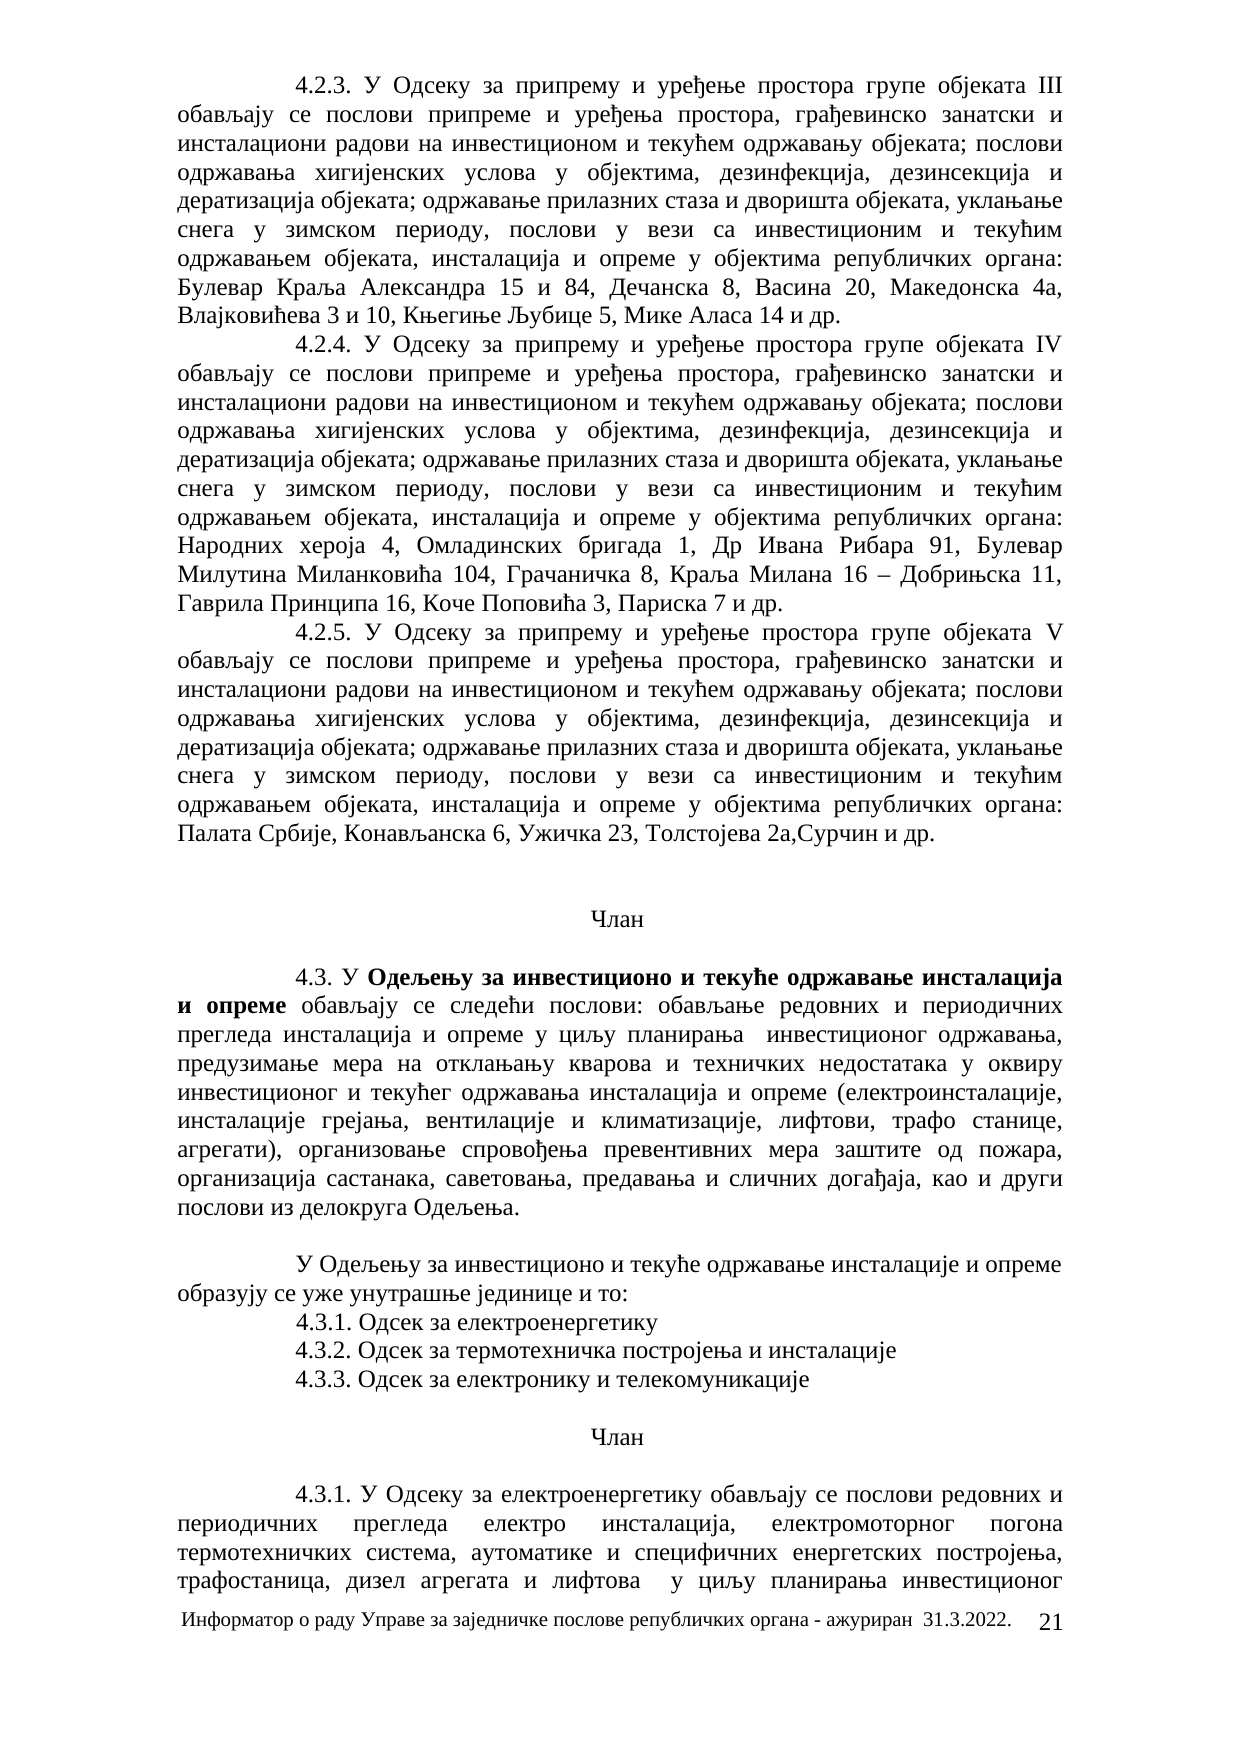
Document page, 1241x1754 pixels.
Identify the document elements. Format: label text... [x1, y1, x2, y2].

text 4.2.4. У Одсеку за припрему и уређење простора групе објеката IV обављају се послови припреме и уређења простора, грађевинско занатски и инсталациони радови на инвестиционом и текућем одржавању објеката; послови одржавања хигијенских услова у објектима, дезинфекција, дезинсекција и дератизација објеката; одржавање прилазних стаза и дворишта објеката, уклањање снега у зимском периоду, послови у вези са инвестиционим и текућим одржавањем објеката, инсталација и опреме у објектима републичких органа: Народних хероја 4, Омладинских бригада 1, Др Ивана Рибара 91, Булевар Милутина Миланковића 104, Грачаничка 8, Краља Милана 16 – Добрињска 11, Гаврила Принципа 16, Коче Поповића 3, Париска 7 и др. [177, 329, 1063, 617]
text 4.3.1. У Одсеку за електроенергетику обављају се послови редовних и периодичних прегледа електро инсталација, електромоторног погона термотехничких система, аутоматике и специфичних енергетских постројења, трафостаница, дизел агрегата и лифтова у циљу планирања инвестиционог [177, 1479, 1063, 1594]
text Члан [177, 1422, 1063, 1451]
text 4.3.3. Одсек за електронику и телекомуникације [177, 1364, 1063, 1393]
text У Одељењу за инвестиционо и текуће одржавање инсталације и опреме образују се уже унутрашње јединице и то: [177, 1249, 1063, 1307]
text 4.3. У Одељењу за инвестиционо и текуће одржавање инсталација и опреме обављају се следећи послови: обављање редовних и периодичних прегледа инсталација и опреме у циљу планирања инвестиционог одржавања, предузимање мера на отклањању кварова и техничких недостатака у оквиру инвестиционог и текућег одржавања инсталација и опреме (електроинсталације, инсталације грејања, вентилације и климатизације, лифтови, трафо станице, агрегати), организовање спровођења превентивних мера заштите од пожара, организација састанака, саветовања, предавања и сличних догађаја, као и други послови из делокруга Одељења. [177, 962, 1063, 1221]
text 4.3.1. Одсек за електроенергетику [177, 1307, 1063, 1336]
text 4.2.5. У Одсеку за припрему и уређење простора групе објеката V обављају се послови припреме и уређења простора, грађевинско занатски и инсталациони радови на инвестиционом и текућем одржавању објеката; послови одржавања хигијенских услова у објектима, дезинфекција, дезинсекција и дератизација објеката; одржавање прилазних стаза и дворишта објеката, уклањање снега у зимском периоду, послови у вези са инвестиционим и текућим одржавањем објеката, инсталација и опреме у објектима републичких органа: Палата Србије, Конављанска 6, Ужичка 23, Толстојева 2а,Сурчин и др. [177, 617, 1063, 847]
text 4.2.3. У Одсеку за припрему и уређење простора групе објеката III обављају се послови припреме и уређења простора, грађевинско занатски и инсталациони радови на инвестиционом и текућем одржавању објеката; послови одржавања хигијенских услова у објектима, дезинфекција, дезинсекција и дератизација објеката; одржавање прилазних стаза и дворишта објеката, уклањање снега у зимском периоду, послови у вези са инвестиционим и текућим одржавањем објеката, инсталација и опреме у објектима републичких органа: Булевар Краља Александра 15 и 84, Дечанска 8, Васина 20, Македонска 4а, Влајковићева 3 и 10, Књегиње Љубице 5, Мике Аласа 14 и др. [177, 71, 1063, 329]
text 4.3.2. Одсек за термотехничка постројења и инсталације [177, 1336, 1063, 1364]
text Члан [177, 904, 1063, 933]
